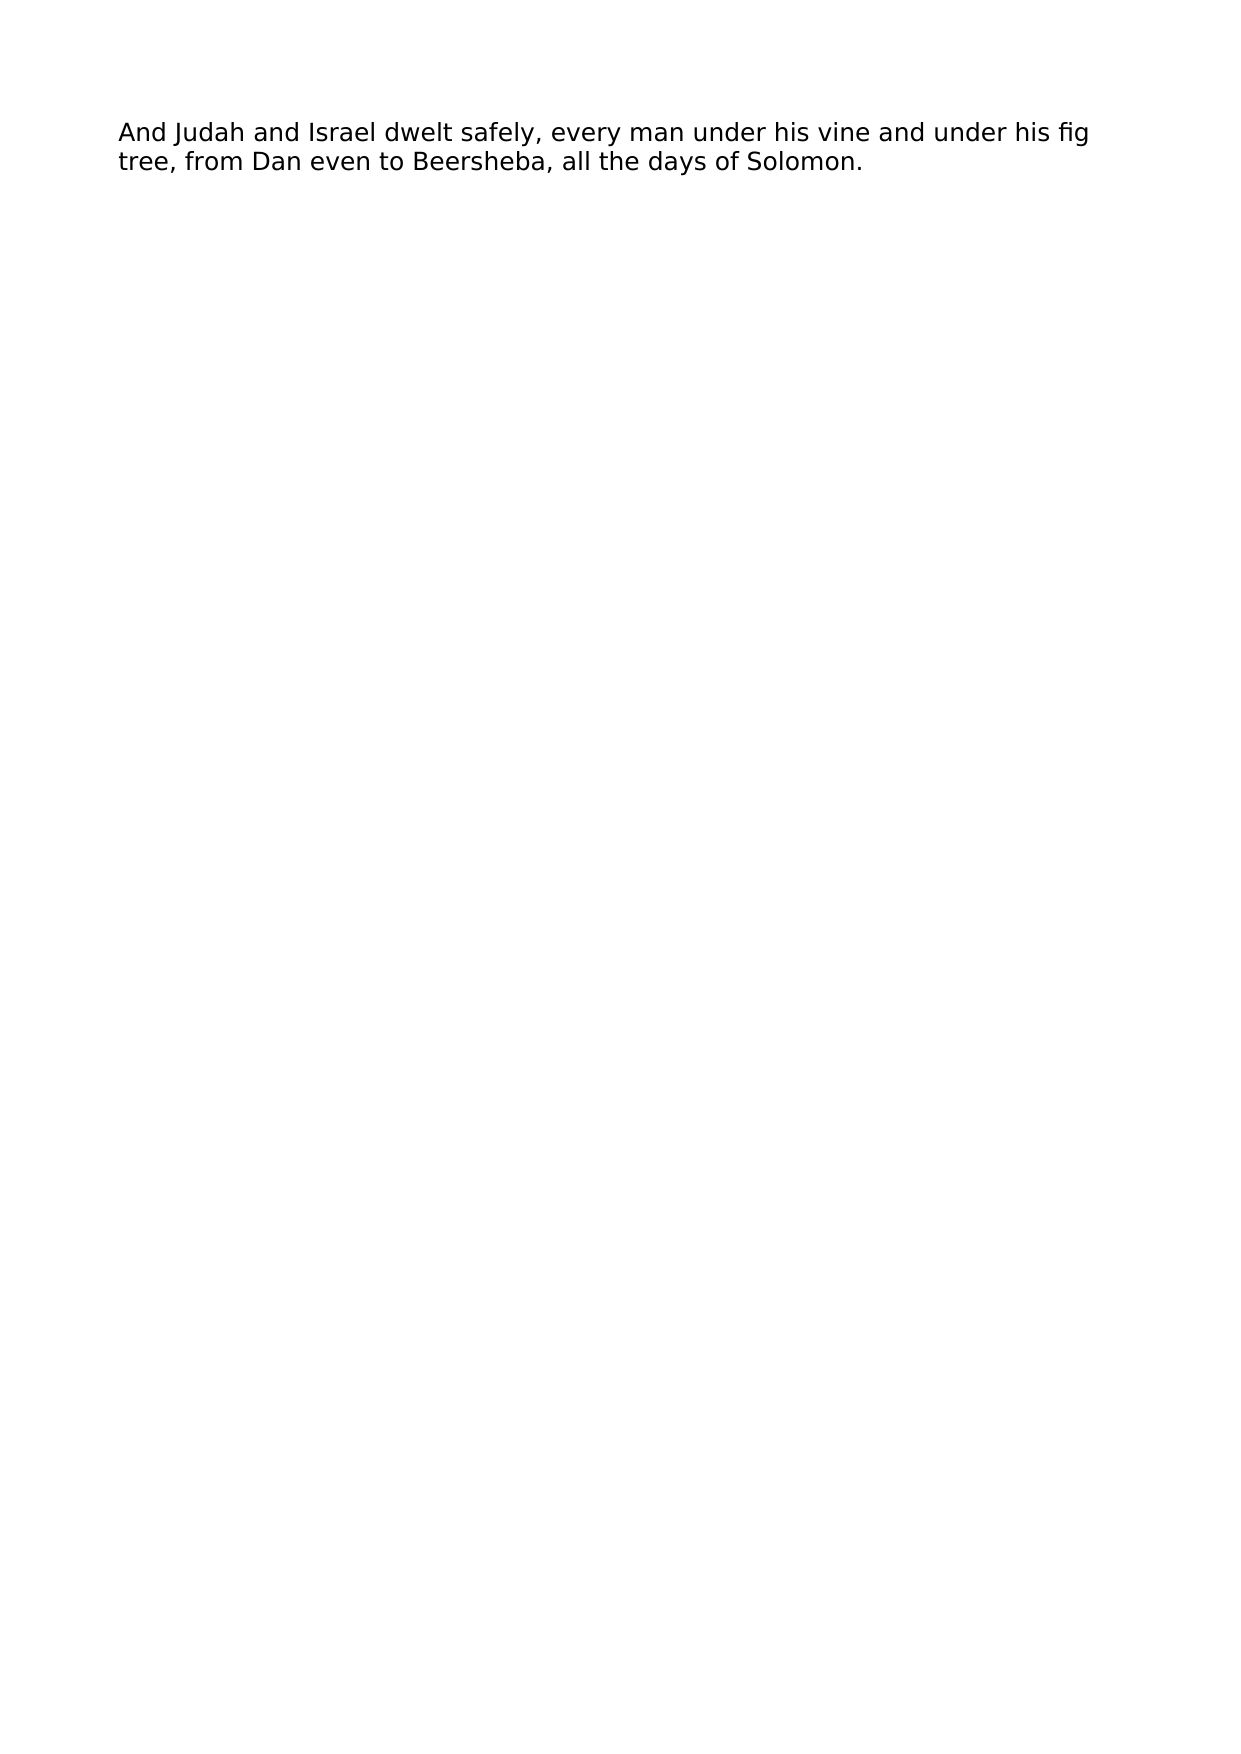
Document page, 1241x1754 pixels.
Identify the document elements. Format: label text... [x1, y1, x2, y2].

text And Judah and Israel dwelt safely, every man under his vine and under his fig tree, from Dan even to Beersheba, all the days of Solomon. [118, 118, 1122, 176]
